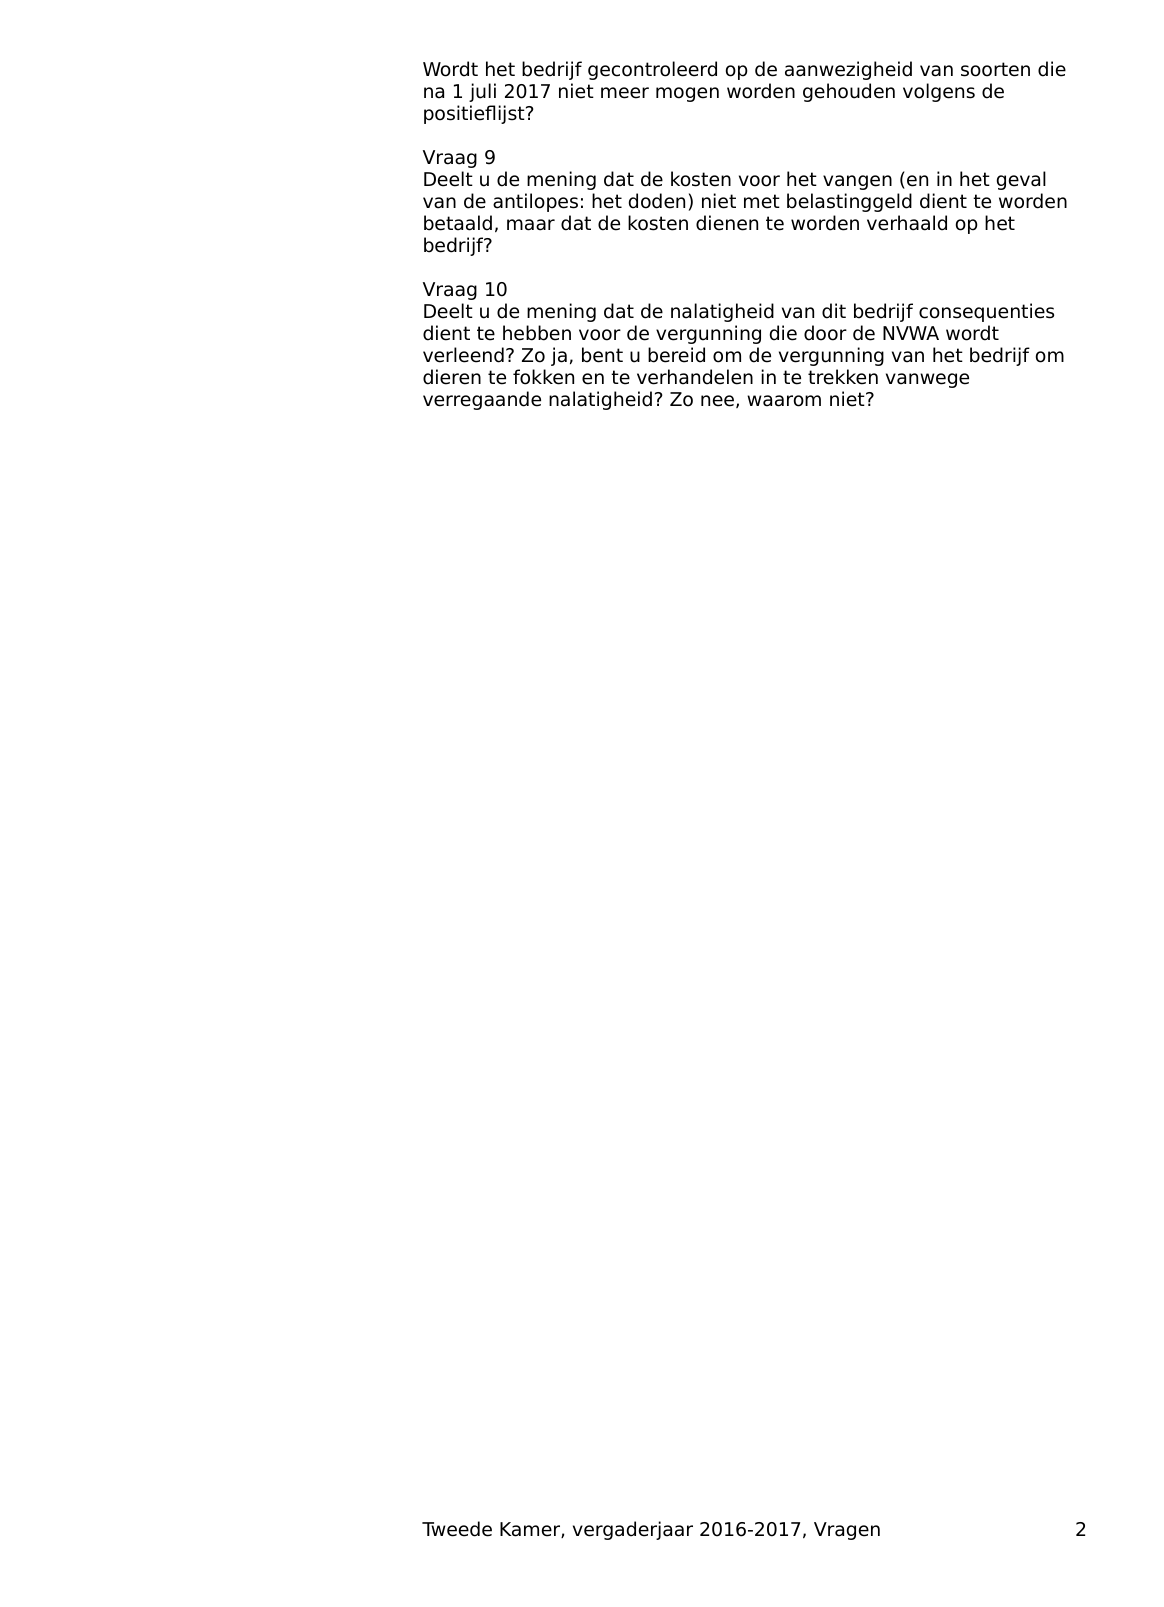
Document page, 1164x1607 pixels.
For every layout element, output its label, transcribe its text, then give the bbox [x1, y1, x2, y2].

text Deelt u de mening dat de nalatigheid van dit bedrijf consequenties dient te hebben voor de vergunning die door de NVWA wordt verleend? Zo ja, bent u bereid om de vergunning van het bedrijf om dieren te fokken en te verhandelen in te trekken vanwege verregaande nalatigheid? Zo nee, waarom niet? [422, 301, 1087, 411]
text Wordt het bedrijf gecontroleerd op de aanwezigheid van soorten die na 1 juli 2017 niet meer mogen worden gehouden volgens de positieflijst? [422, 59, 1087, 125]
text Vraag 9 [422, 147, 1087, 169]
text Vraag 10 [422, 279, 1087, 301]
text Deelt u de mening dat de kosten voor het vangen (en in het geval van de antilopes: het doden) niet met belastinggeld dient te worden betaald, maar dat de kosten dienen te worden verhaald op het bedrijf? [422, 169, 1087, 257]
